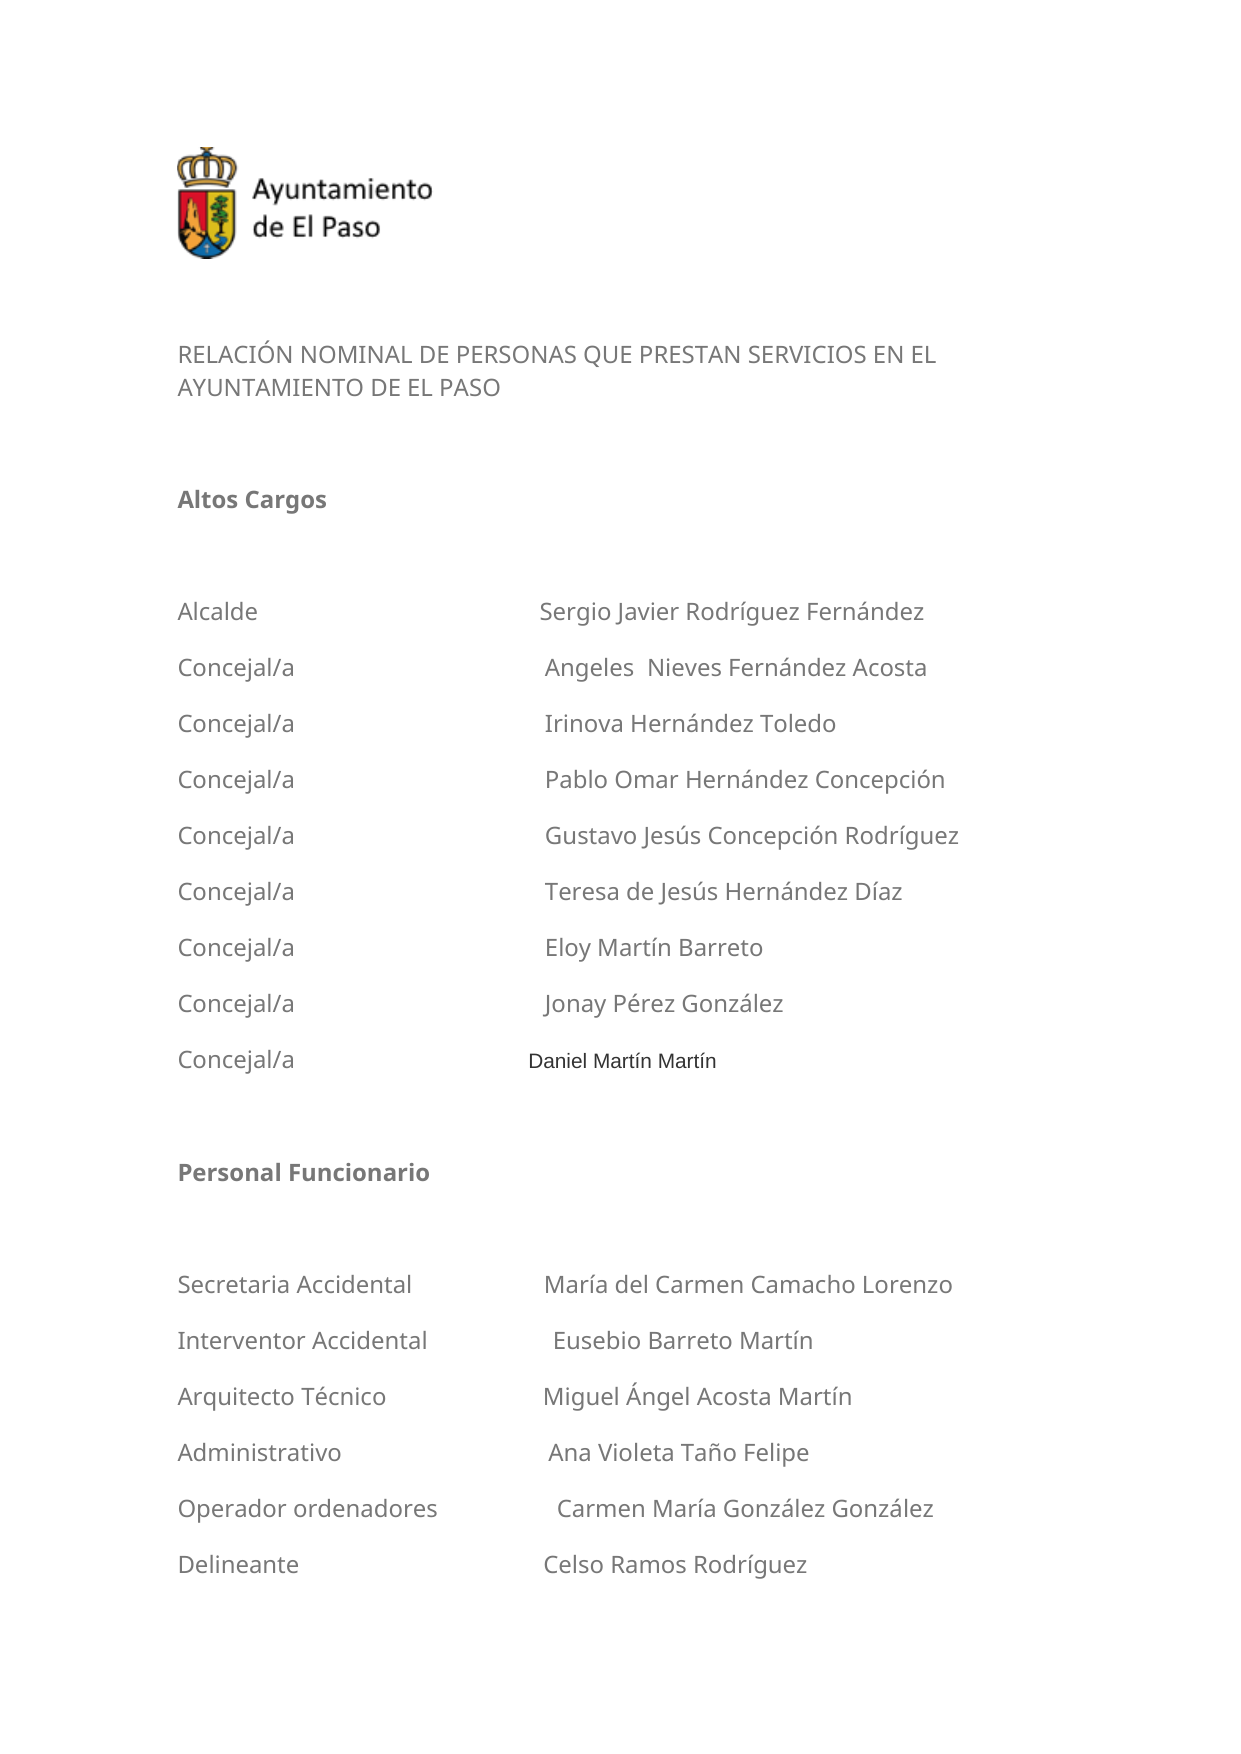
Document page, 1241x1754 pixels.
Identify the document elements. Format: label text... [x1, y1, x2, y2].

text Concejal/a Irinova Hernández Toledo [177, 707, 1063, 739]
text Alcalde Sergio Javier Rodríguez Fernández [177, 595, 1063, 627]
text Concejal/a Pablo Omar Hernández Concepción [177, 763, 1063, 796]
text Interventor Accidental Eusebio Barreto Martín [177, 1323, 1063, 1356]
text Concejal/a Angeles Nieves Fernández Acosta [177, 651, 1063, 683]
text Personal Funcionario [177, 1155, 1063, 1188]
text Altos Cargos [177, 483, 1063, 515]
text Concejal/a Teresa de Jesús Hernández Díaz [177, 875, 1063, 908]
text RELACIÓN NOMINAL DE PERSONAS QUE PRESTAN SERVICIOS EN EL AYUNTAMIENTO DE EL PASO [177, 338, 1063, 403]
text Concejal/a Eloy Martín Barreto [177, 931, 1063, 964]
text Concejal/a Daniel Martín Martín [177, 1043, 1063, 1076]
text Arquitecto Técnico Miguel Ángel Acosta Martín [177, 1379, 1063, 1412]
text Concejal/a Jonay Pérez González [177, 987, 1063, 1020]
text Secretaria Accidental María del Carmen Camacho Lorenzo [177, 1267, 1063, 1300]
text Administrativo Ana Violeta Taño Felipe [177, 1436, 1063, 1468]
text Operador ordenadores Carmen María González González [177, 1492, 1063, 1524]
text Delineante Celso Ramos Rodríguez [177, 1548, 1063, 1580]
text Concejal/a Gustavo Jesús Concepción Rodríguez [177, 819, 1063, 852]
